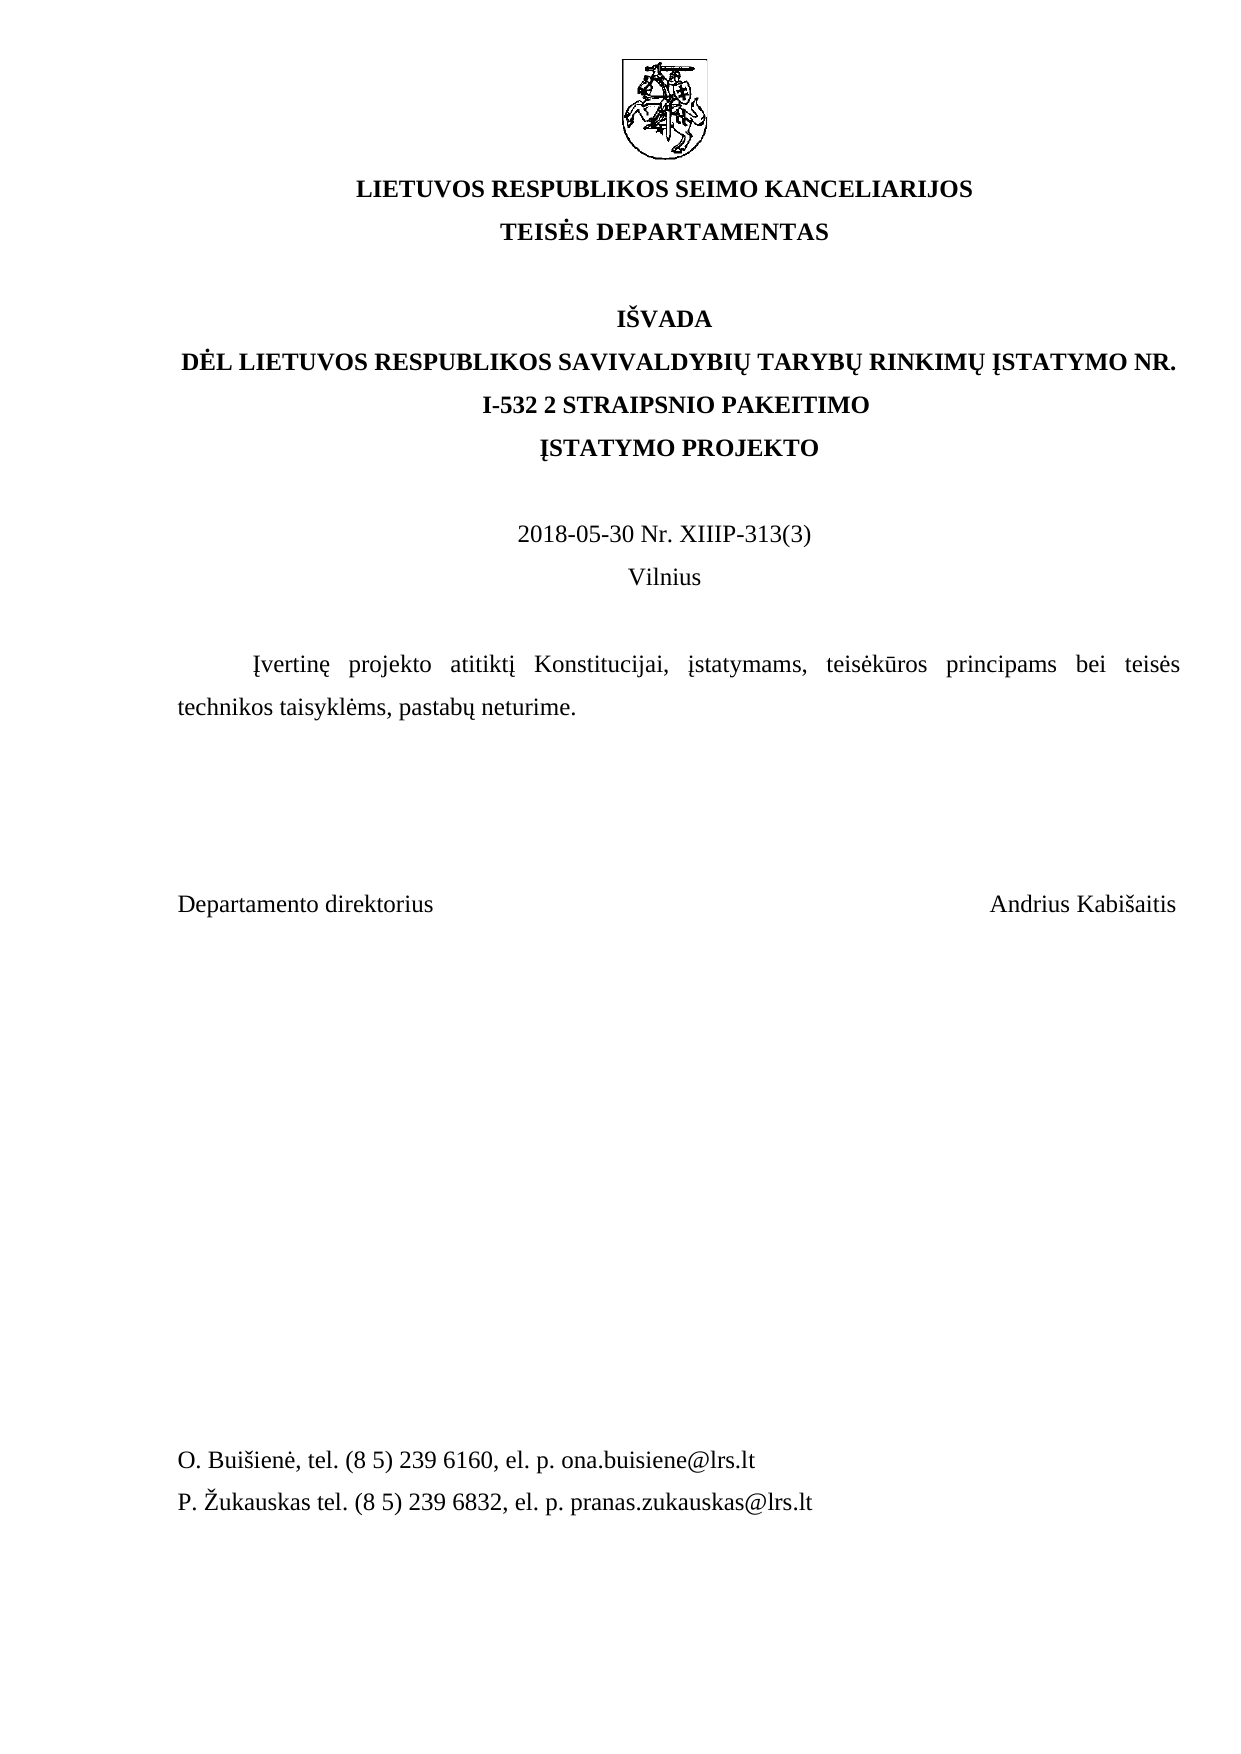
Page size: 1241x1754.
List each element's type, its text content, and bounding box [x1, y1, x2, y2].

text TEISĖS DEPARTAMENTAS [148, 217, 1181, 246]
text Departamento direktorius Andrius Kabišaitis [177, 889, 1181, 918]
text DĖL LIETUVOS RESPUBLIKOS SAVIVALDYBIŲ TARYBŲ RINKIMŲ ĮSTATYMO NR. I-532 2 STRAIPSNIO PAKEITIMO [177, 347, 1181, 419]
text P. Žukauskas tel. (8 5) 239 6832, el. p. pranas.zukauskas@lrs.lt [177, 1487, 1181, 1516]
text LIETUVOS RESPUBLIKOS SEIMO KANCELIARIJOS [148, 174, 1181, 203]
text O. Buišienė, tel. (8 5) 239 6160, el. p. ona.buisiene@lrs.lt [177, 1446, 1181, 1474]
text 2018-05-30 Nr. XIIIP-313(3) [148, 519, 1181, 548]
text Įvertinę projekto atitiktį Konstitucijai, įstatymams, teisėkūros principams bei teisės technikos taisyklėms, pastabų neturime. [177, 649, 1181, 721]
text IŠVADA [148, 304, 1181, 332]
text ĮSTATYMO PROJEKTO [177, 433, 1181, 462]
text Vilnius [148, 562, 1181, 591]
